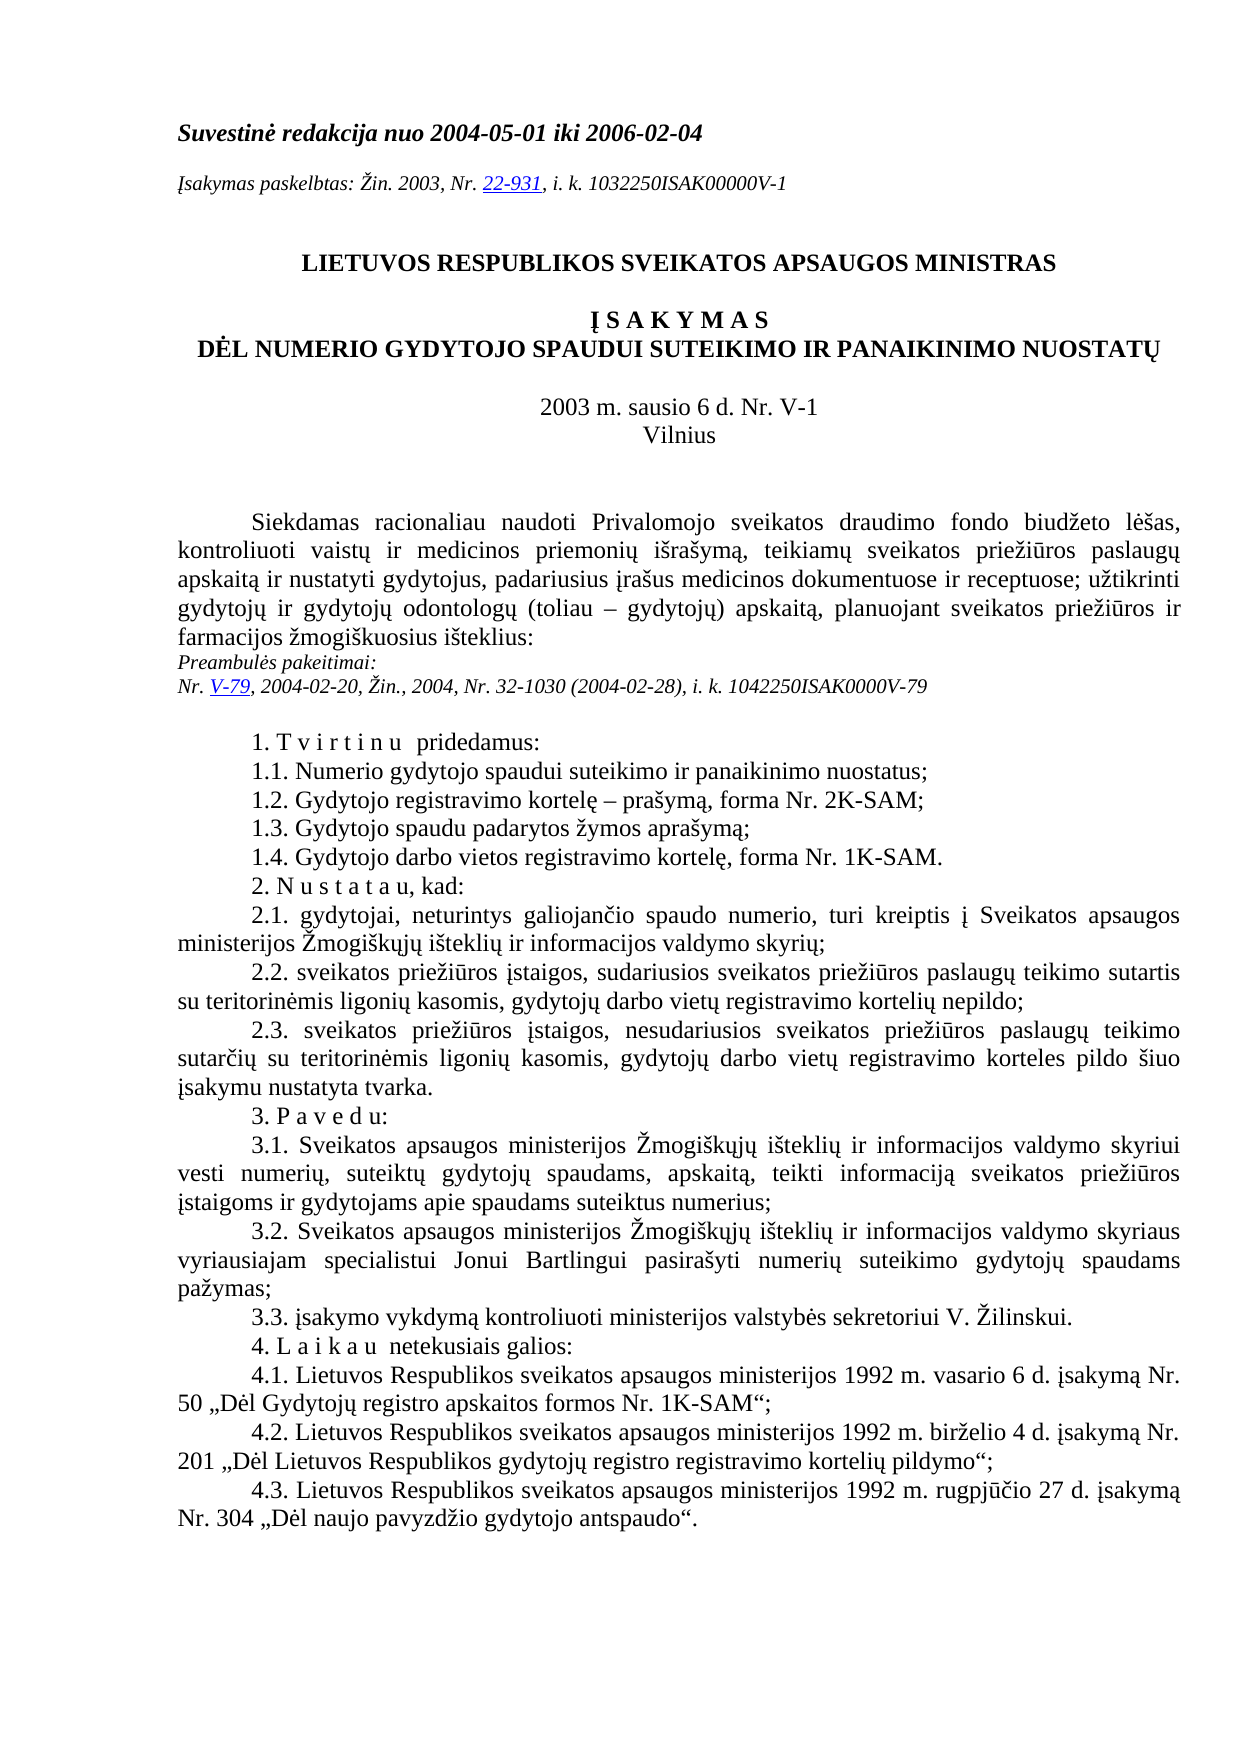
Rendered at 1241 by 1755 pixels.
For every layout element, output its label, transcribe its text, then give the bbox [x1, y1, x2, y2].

text 2.1. gydytojai, neturintys galiojančio spaudo numerio, turi kreiptis į Sveikatos apsaugos ministerijos Žmogiškųjų išteklių ir informacijos valdymo skyrių; [177, 900, 1181, 957]
text Preambulės pakeitimai: [177, 650, 1181, 674]
text 1.1. Numerio gydytojo spaudui suteikimo ir panaikinimo nuostatus; [177, 756, 1181, 785]
text 2003 m. sausio 6 d. Nr. V-1 [177, 392, 1181, 420]
text DĖL NUMERIO GYDYTOJO SPAUDUI SUTEIKIMO IR PANAIKINIMO NUOSTATŲ [177, 334, 1181, 363]
text 1.4. Gydytojo darbo vietos registravimo kortelę, forma Nr. 1K-SAM. [177, 842, 1181, 871]
text Nr. V-79, 2004-02-20, Žin., 2004, Nr. 32-1030 (2004-02-28), i. k. 1042250ISAK0000V-79 [177, 674, 1181, 698]
text 4.1. Lietuvos Respublikos sveikatos apsaugos ministerijos 1992 m. vasario 6 d. įsakymą Nr. 50 „Dėl Gydytojų registro apskaitos formos Nr. 1K-SAM“; [177, 1360, 1181, 1417]
text 3.1. Sveikatos apsaugos ministerijos Žmogiškųjų išteklių ir informacijos valdymo skyriui vesti numerių, suteiktų gydytojų spaudams, apskaitą, teikti informaciją sveikatos priežiūros įstaigoms ir gydytojams apie spaudams suteiktus numerius; [177, 1130, 1181, 1216]
text 3.2. Sveikatos apsaugos ministerijos Žmogiškųjų išteklių ir informacijos valdymo skyriaus vyriausiajam specialistui Jonui Bartlingui pasirašyti numerių suteikimo gydytojų spaudams pažymas; [177, 1216, 1181, 1302]
text 1.3. Gydytojo spaudu padarytos žymos aprašymą; [177, 813, 1181, 842]
text Įsakymas paskelbtas: Žin. 2003, Nr. 22-931, i. k. 1032250ISAK00000V-1 [177, 171, 1181, 195]
text Suvestinė redakcija nuo 2004-05-01 iki 2006-02-04 [177, 118, 1181, 147]
text 4.2. Lietuvos Respublikos sveikatos apsaugos ministerijos 1992 m. birželio 4 d. įsakymą Nr. 201 „Dėl Lietuvos Respublikos gydytojų registro registravimo kortelių pildymo“; [177, 1417, 1181, 1475]
text 3.3. įsakymo vykdymą kontroliuoti ministerijos valstybės sekretoriui V. Žilinskui. [177, 1302, 1181, 1331]
text 4. Laikau netekusiais galios: [177, 1331, 1181, 1360]
text 3. Pavedu: [177, 1101, 1181, 1130]
text 4.3. Lietuvos Respublikos sveikatos apsaugos ministerijos 1992 m. rugpjūčio 27 d. įsakymą Nr. 304 „Dėl naujo pavyzdžio gydytojo antspaudo“. [177, 1475, 1181, 1532]
text 2.3. sveikatos priežiūros įstaigos, nesudariusios sveikatos priežiūros paslaugų teikimo sutarčių su teritorinėmis ligonių kasomis, gydytojų darbo vietų registravimo korteles pildo šiuo įsakymu nustatyta tvarka. [177, 1015, 1181, 1101]
text Į S A K Y M A S [177, 305, 1181, 334]
text 2. Nustatau, kad: [177, 871, 1181, 900]
text LIETUVOS RESPUBLIKOS SVEIKATOS APSAUGOS MINISTRAS [177, 248, 1181, 277]
text Vilnius [177, 420, 1181, 449]
text 2.2. sveikatos priežiūros įstaigos, sudariusios sveikatos priežiūros paslaugų teikimo sutartis su teritorinėmis ligonių kasomis, gydytojų darbo vietų registravimo kortelių nepildo; [177, 957, 1181, 1015]
text Siekdamas racionaliau naudoti Privalomojo sveikatos draudimo fondo biudžeto lėšas, kontroliuoti vaistų ir medicinos priemonių išrašymą, teikiamų sveikatos priežiūros paslaugų apskaitą ir nustatyti gydytojus, padariusius įrašus medicinos dokumentuose ir receptuose; užtikrinti gydytojų ir gydytojų odontologų (toliau – gydytojų) apskaitą, planuojant sveikatos priežiūros ir farmacijos žmogiškuosius išteklius: [177, 507, 1181, 650]
text 1.2. Gydytojo registravimo kortelę – prašymą, forma Nr. 2K-SAM; [177, 785, 1181, 813]
text 1. Tvirtinu pridedamus: [177, 727, 1181, 756]
